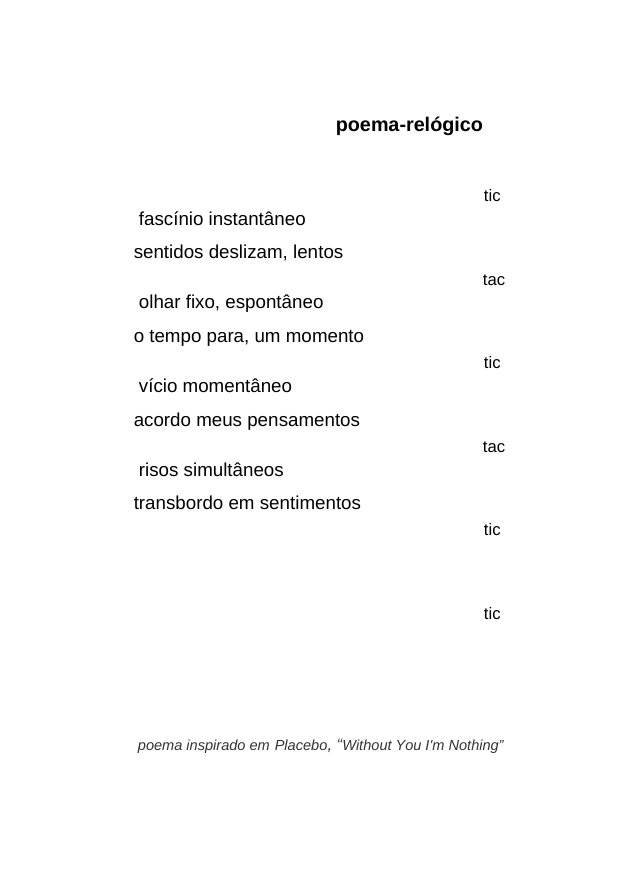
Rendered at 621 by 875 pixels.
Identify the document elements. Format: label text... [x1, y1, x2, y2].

text risos simultâneos [133, 459, 505, 481]
text tac [133, 436, 505, 456]
text transbordo em sentimentos [133, 483, 505, 516]
text tac [133, 268, 505, 289]
text o tempo para, um momento [133, 316, 505, 349]
subtitle poema-relógico [97, 113, 505, 136]
text tic [133, 519, 505, 540]
text tic [133, 352, 505, 373]
text tic [133, 603, 505, 624]
text poema inspirado em Placebo, “Without You I'm Nothing” [112, 736, 505, 753]
text olhar fixo, espontâneo [133, 292, 505, 313]
text acordo meus pensamentos [133, 400, 505, 433]
text tic [133, 165, 505, 206]
text sentidos deslizam, lentos [133, 232, 505, 266]
text vício momentâneo [133, 376, 505, 397]
text fascínio instantâneo [133, 208, 505, 229]
